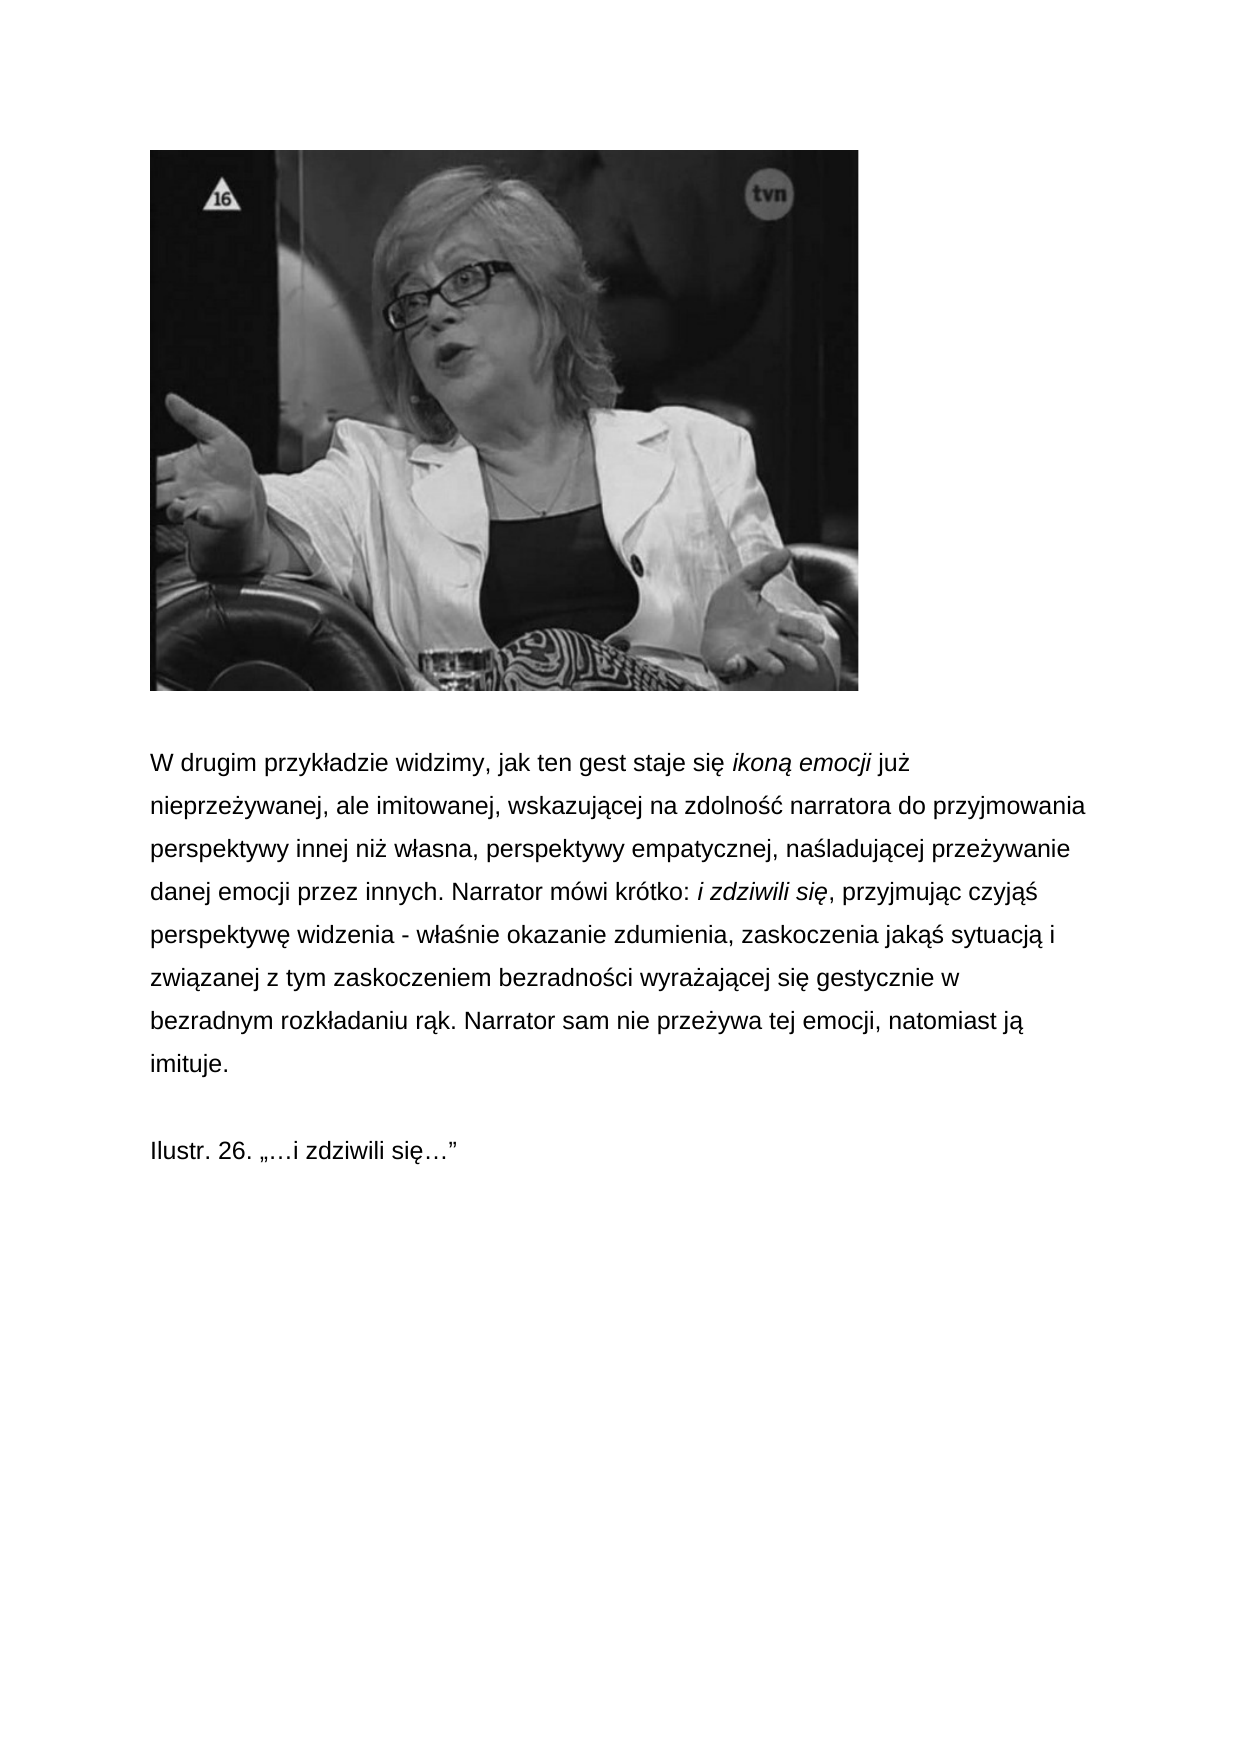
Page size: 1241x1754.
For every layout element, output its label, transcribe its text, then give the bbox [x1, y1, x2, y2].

picture [150, 150, 859, 691]
text W drugim przykładzie widzimy, jak ten gest staje się ikoną emocji już nieprzeżywanej, ale imitowanej, wskazującej na zdolność narratora do przyjmowania perspektywy innej niż własna, perspektywy empatycznej, naśladującej przeżywanie danej emocji przez innych. Narrator mówi krótko: i zdziwili się, przyjmując czyjąś perspektywę widzenia - właśnie okazanie zdumienia, zaskoczenia jakąś sytuacją i związanej z tym zaskoczeniem bezradności wyrażającej się gestycznie w bezradnym rozkładaniu rąk. Narrator sam nie przeżywa tej emocji, natomiast ją imituje. [150, 748, 1090, 1078]
text Ilustr. 26. „…i zdziwili się…” [150, 1136, 1090, 1164]
